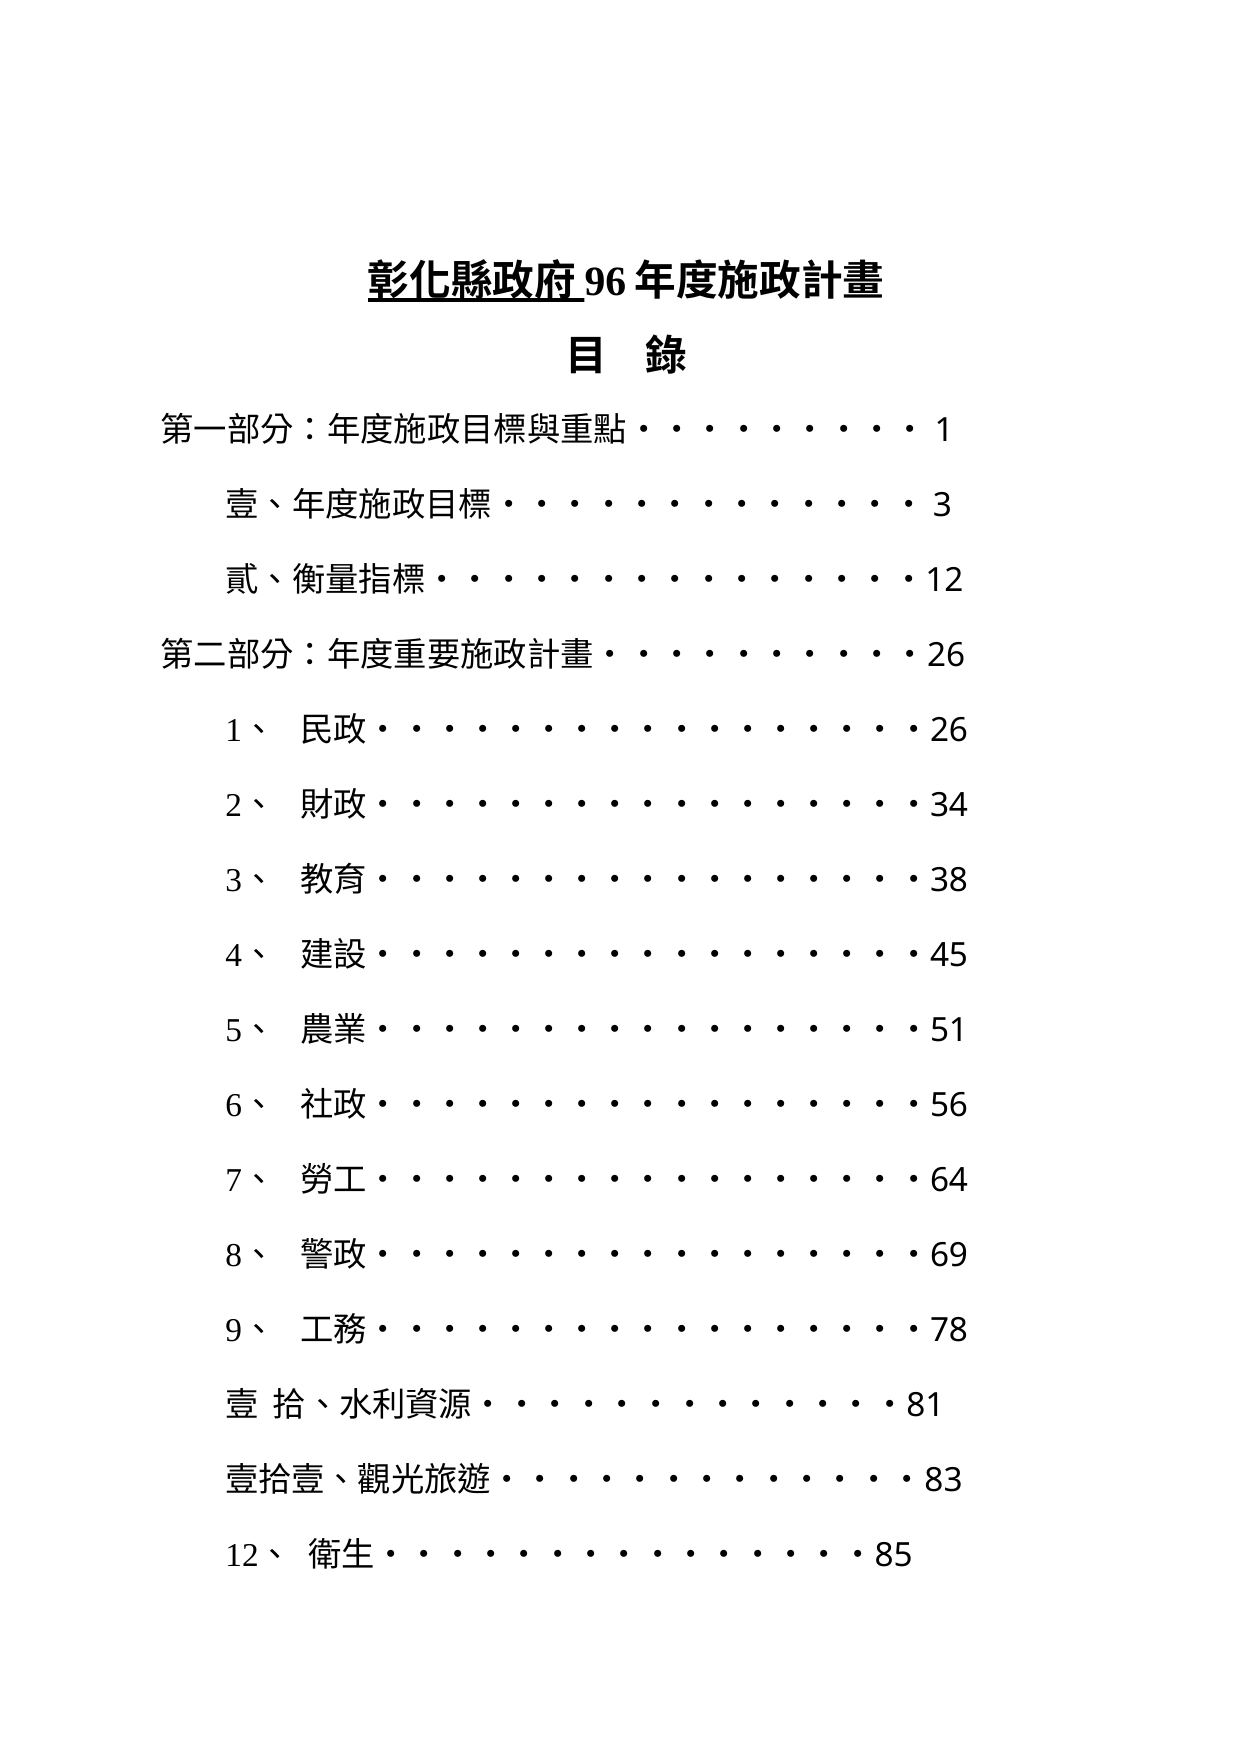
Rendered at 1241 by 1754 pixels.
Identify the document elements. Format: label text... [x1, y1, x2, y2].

list 工務•••••••••••••••••78 [225, 1289, 1092, 1364]
text 第一部分：年度施政目標與重點••••••••• 1 [160, 389, 1092, 464]
list 衛生•••••••••••••••85 [225, 1514, 1092, 1589]
list 勞工•••••••••••••••••64 [225, 1139, 1092, 1214]
list 建設•••••••••••••••••45 [225, 914, 1092, 989]
text 彰化縣政府96年度施政計畫 [160, 239, 1092, 314]
list 農業•••••••••••••••••51 [225, 989, 1092, 1064]
text 壹 拾、水利資源•••••••••••••81 [225, 1364, 1092, 1439]
text 貳、衡量指標•••••••••••••••12 [225, 539, 1092, 614]
text 壹、年度施政目標••••••••••••• 3 [225, 464, 1092, 539]
list 社政•••••••••••••••••56 [225, 1064, 1092, 1139]
list 警政•••••••••••••••••69 [225, 1214, 1092, 1289]
text 壹拾壹、觀光旅遊•••••••••••••83 [225, 1439, 1092, 1514]
text 目 錄 [160, 314, 1092, 389]
text 第二部分：年度重要施政計畫••••••••••26 [160, 614, 1092, 689]
list 財政•••••••••••••••••34 [225, 764, 1092, 839]
list 教育•••••••••••••••••38 [225, 839, 1092, 914]
list 民政•••••••••••••••••26 [225, 689, 1092, 764]
